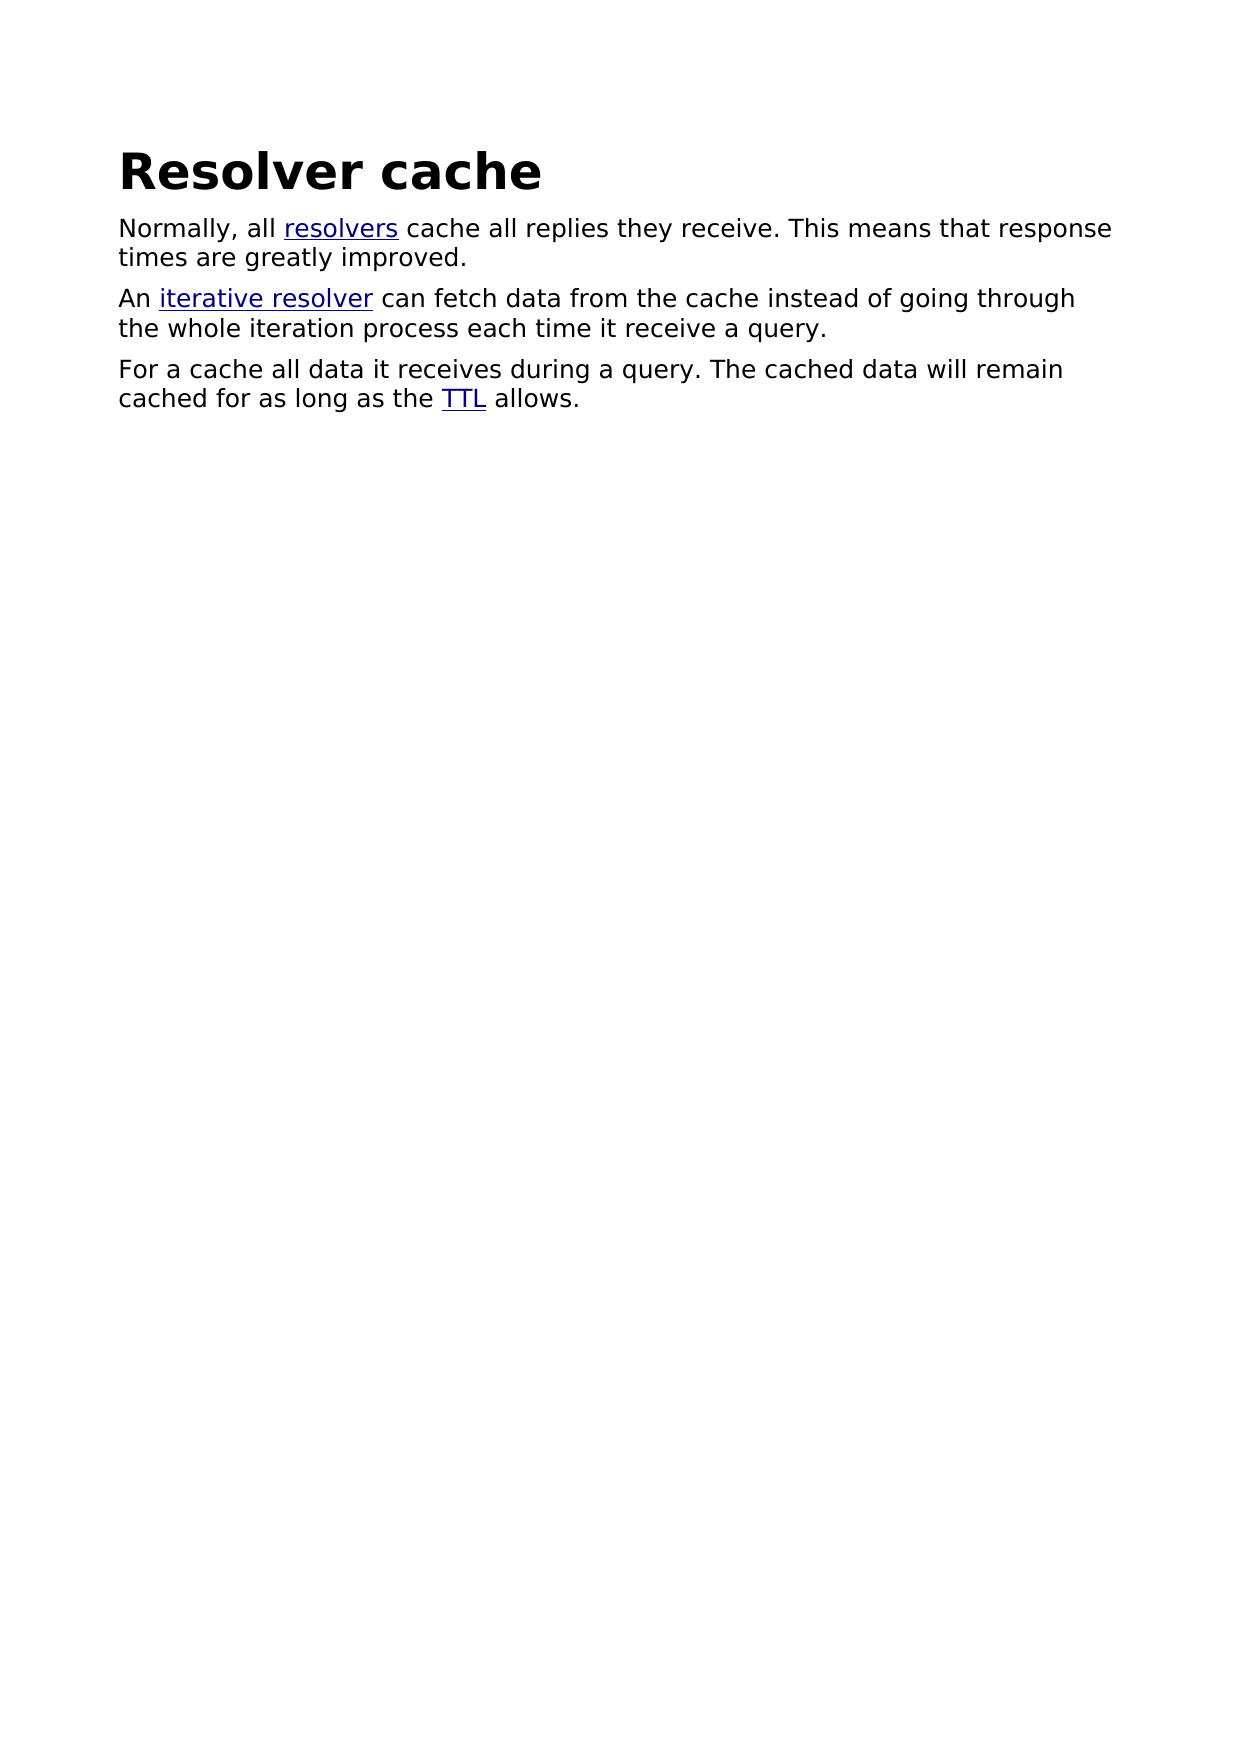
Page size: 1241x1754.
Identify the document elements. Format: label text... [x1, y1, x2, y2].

subtitle Resolver cache [118, 143, 1122, 201]
text An iterative resolver can fetch data from the cache instead of going through the whole iteration process each time it receive a query. [118, 285, 1122, 343]
text Normally, all resolvers cache all replies they receive. This means that response times are greatly improved. [118, 214, 1122, 272]
text For a cache all data it receives during a query. The cached data will remain cached for as long as the TTL allows. [118, 356, 1122, 414]
